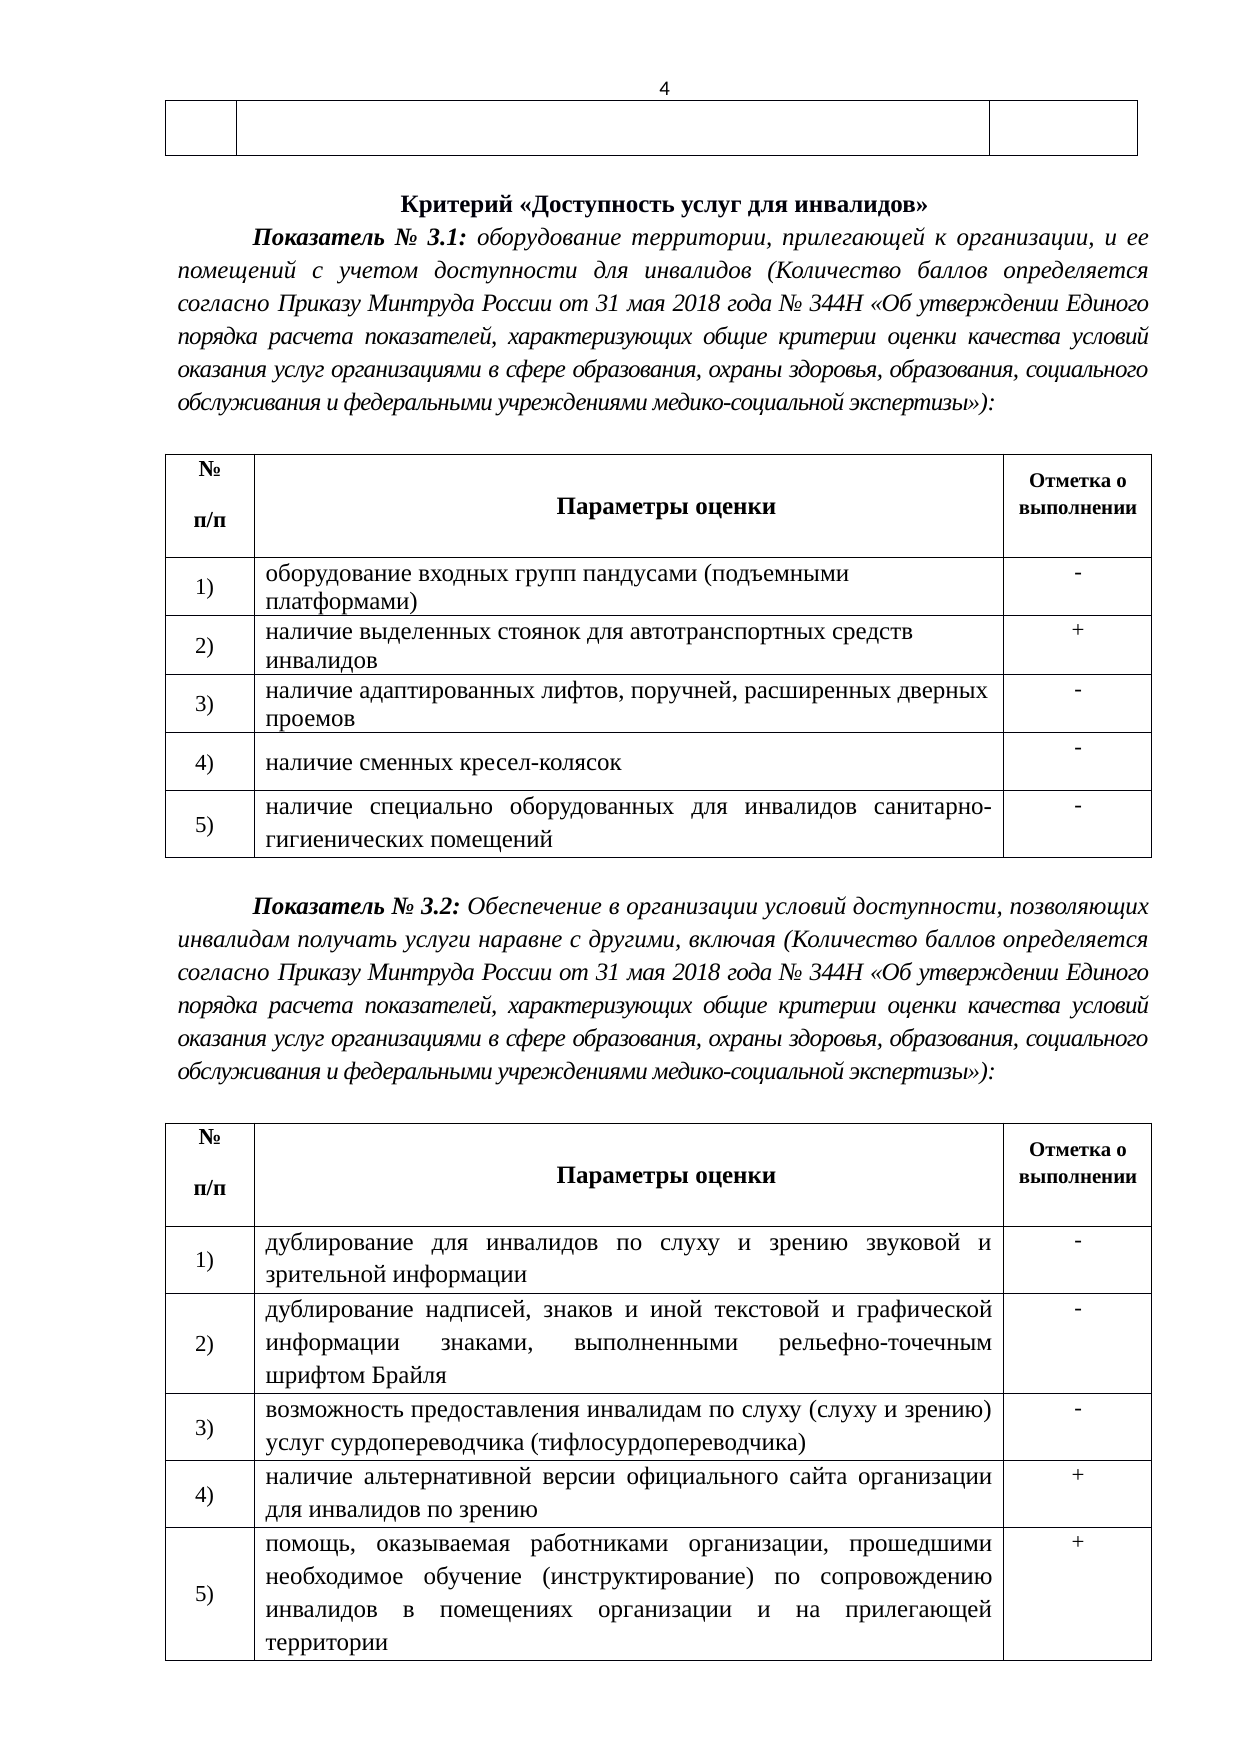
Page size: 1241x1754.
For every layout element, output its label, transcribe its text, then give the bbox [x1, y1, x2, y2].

table_cell [990, 101, 1137, 155]
table_cell - [1004, 675, 1151, 732]
table_cell - [1004, 1227, 1151, 1293]
table_cell [166, 1227, 254, 1293]
text Показатель № 3.2: Обеспечение в организации условий доступности, позволяющих инвалидам получать услуги наравне с другими, включая (Количество баллов определяется согласно Приказу Минтруда России от 31 мая 2018 года № 344Н «Об утверждении Единого порядка расчета показателей, характеризующих общие критерии оценки качества условий оказания услуг организациями в сфере образования, охраны здоровья, образования, социального обслуживания и федеральными учреждениями медико-социальной экспертизы»): [177, 891, 1152, 1085]
table_cell - [1004, 733, 1151, 790]
table_cell наличие сменных кресел-колясок [255, 733, 1003, 790]
table_cell наличие альтернативной версии официального сайта организации для инвалидов по зрению [255, 1461, 1003, 1527]
table_header № п/п [166, 1124, 254, 1226]
table_cell дублирование надписей, знаков и иной текстовой и графической информации знаками, выполненными рельефно-точечным шрифтом Брайля [255, 1294, 1003, 1393]
text Показатель № 3.1: оборудование территории, прилегающей к организации, и ее помещений с учетом доступности для инвалидов (Количество баллов определяется согласно Приказу Минтруда России от 31 мая 2018 года № 344Н «Об утверждении Единого порядка расчета показателей, характеризующих общие критерии оценки качества условий оказания услуг организациями в сфере образования, охраны здоровья, образования, социального обслуживания и федеральными учреждениями медико-социальной экспертизы»): [177, 222, 1152, 416]
table_cell [166, 1394, 254, 1460]
table_cell [166, 1461, 254, 1527]
table_cell наличие адаптированных лифтов, поручней, расширенных дверных проемов [255, 675, 1003, 732]
table_cell возможность предоставления инвалидам по слуху (слуху и зрению) услуг сурдопереводчика (тифлосурдопереводчика) [255, 1394, 1003, 1460]
table_cell дублирование для инвалидов по слуху и зрению звуковой и зрительной информации [255, 1227, 1003, 1293]
table_header Отметка о выполнении [1004, 455, 1151, 557]
table_cell - [1004, 1294, 1151, 1393]
table_cell + [1004, 1461, 1151, 1527]
table_cell - [1004, 1394, 1151, 1460]
table_cell помощь, оказываемая работниками организации, прошедшими необходимое обучение (инструктирование) по сопровождению инвалидов в помещениях организации и на прилегающей территории [255, 1528, 1003, 1659]
text Критерий «Доступность услуг для инвалидов» [177, 189, 1152, 218]
table_cell + [1004, 616, 1151, 674]
table_cell [166, 675, 254, 732]
table_cell [166, 733, 254, 790]
table_cell наличие выделенных стоянок для автотранспортных средств инвалидов [255, 616, 1003, 674]
table_cell наличие специально оборудованных для инвалидов санитарно-гигиенических помещений [255, 791, 1003, 857]
table_cell [166, 1294, 254, 1393]
table_cell [166, 791, 254, 857]
table_cell [166, 558, 254, 615]
table_cell [166, 1528, 254, 1659]
table_header Отметка о выполнении [1004, 1124, 1151, 1226]
table_cell [166, 101, 236, 155]
table_cell [166, 616, 254, 674]
table_cell - [1004, 791, 1151, 857]
table_cell + [1004, 1528, 1151, 1659]
table_header Параметры оценки [255, 1124, 1003, 1226]
table_cell [237, 101, 989, 155]
table_header Параметры оценки [255, 455, 1003, 557]
table_cell - [1004, 558, 1151, 615]
table_cell оборудование входных групп пандусами (подъемными платформами) [255, 558, 1003, 615]
table_header № п/п [166, 455, 254, 557]
